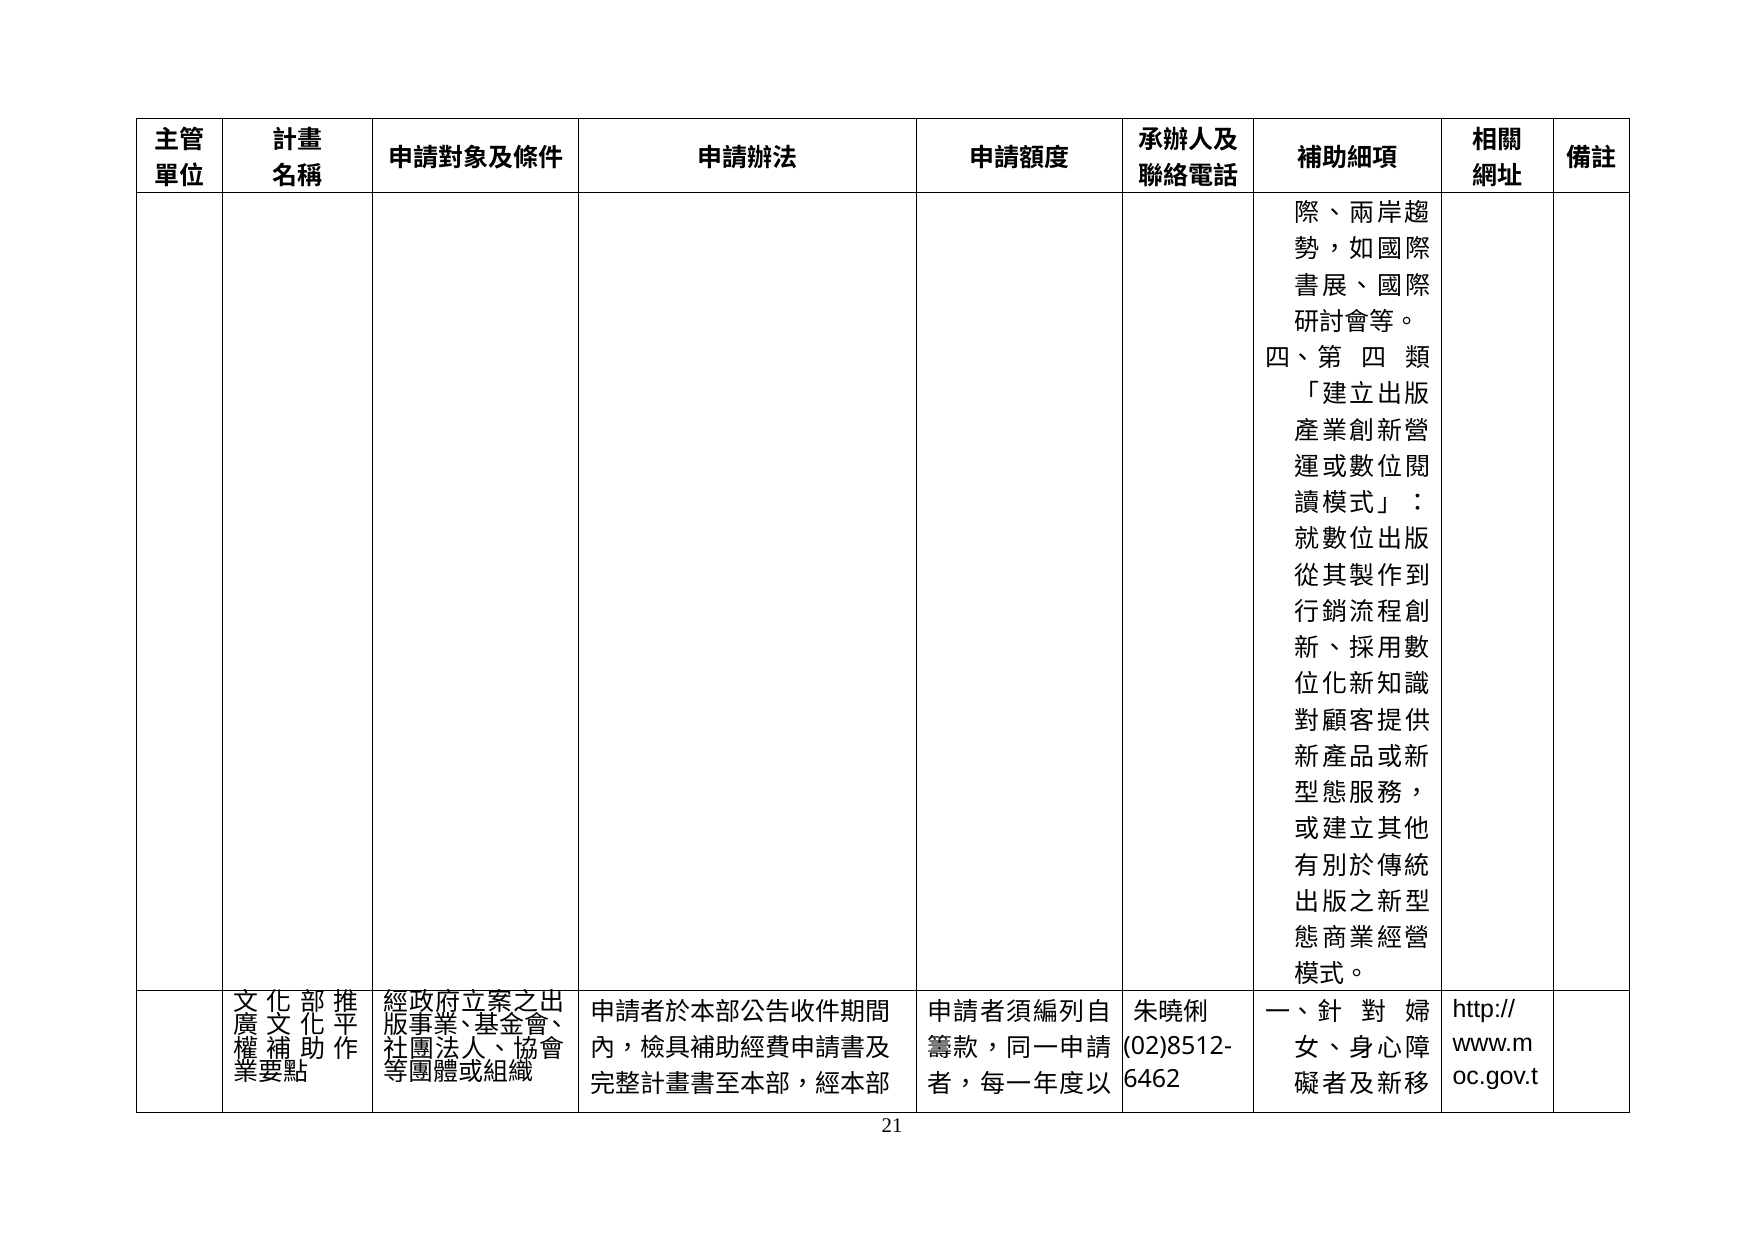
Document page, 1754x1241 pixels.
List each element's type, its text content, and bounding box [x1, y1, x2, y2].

table_header 承辦人及 聯絡電話 [1123, 119, 1253, 192]
table_cell 申請者於本部公告收件期間內，檢具補助經費申請書及完整計畫書至本部，經本部 [579, 991, 916, 1112]
table_cell 朱曉俐 (02)8512-6462 [1123, 991, 1253, 1112]
table_header 相關 網址 [1442, 119, 1553, 192]
table_header 申請對象及條件 [373, 119, 578, 192]
table_cell [1123, 193, 1253, 990]
table_header 主管單位 [137, 119, 222, 192]
table_header 補助細項 [1254, 119, 1441, 192]
table_header 計畫 名稱 [223, 119, 372, 192]
table_header 申請辦法 [579, 119, 916, 192]
table_cell 申請者須編列自籌款，同一申請者，每一年度以 [917, 991, 1122, 1112]
table_cell 文化部推廣文化平權補助作業要點 [223, 991, 372, 1112]
table_header 申請額度 [917, 119, 1122, 192]
table_cell [223, 193, 372, 990]
table_cell http://www.moc.gov.t [1442, 991, 1553, 1112]
table_cell [1554, 193, 1629, 990]
table_cell [1554, 991, 1629, 1112]
table_cell [1442, 193, 1553, 990]
table_cell 經政府立案之出版事業、基金會、社團法人、協會等團體或組織 [373, 991, 578, 1112]
table_header 備註 [1554, 119, 1629, 192]
table_cell 針對婦女、身心障礙者及新移民等弱勢族群所辦理之文化推廣、人才培育及藝文創作等活動。 製作具性別意識或符合身心障礙者與新移民需求之出版品或影視作品（不含語言教材及考試教材）。 將文字出版品改作為符合身心障礙者與新移民需求之廣播或戲劇等形式（如屬近三年金鼎獎作品或中小學生優良課外讀物改作為適合身心障礙者與新移民閱讀之版本者，或改作為有聲書，且提供視障有聲書資源平台無償使用者，得優先考量）。 辦理文化平權理念宣導、推廣之相關活動及藝文節目。 辦理以婦女、身心障礙者及新移民等弱勢族群為主體之國際文化交流或參與國際展(演)出活動。 增進文化從業人員對婦女、身心障礙者及新移民等弱勢族群服務品質之相關研習活動。 補助項目不含固定薪資、行政管理費、紀念品、餐敘（餐盒不在此限）、住宿等費用。 [1254, 991, 1441, 1112]
table_cell 本要點補助項目如下： 第一類「數位出版人才培訓與產學合作」：辦理數位出版人才之專業訓練課程或進行符合本要點目的之產學合作。 第二類「原創作品、優良出版品數位化」：於申請補助當年度進行出版發行數位原創出版品、EP同步（紙本及數位版本同時發行），或將優良出版品數位化。前開所稱優良出版品(不含外國出版品之翻譯著作)，係指曾獲政府或民間團體辦理之活動或競賽入圍、得獎或受推薦，或具歷史意義與價值之出版品。 第三類「於國內舉辦、參加或應邀出席國外、港澳或大陸地區數位出版相關活動」：於國內舉辦、參加或應邀出席國外、港澳或大陸地區數位出版相關活動，且該活動須有助於國內出版業者數位化轉型、增進電子書製作技術與國際接軌及瞭解國際、兩岸趨勢，如國際書展、國際研討會等。 第四類「建立出版產業創新營運或數位閱讀模式」：就數位出版從其製作到行銷流程創新、採用數位化新知識對顧客提供新產品或新型態服務，或建立其他有別於傳統出版之新型態商業經營模式。 [1254, 193, 1441, 990]
table_cell [137, 193, 222, 990]
table_cell [373, 193, 578, 990]
table_cell [137, 991, 222, 1112]
table_cell [917, 193, 1122, 990]
table_cell [579, 193, 916, 990]
